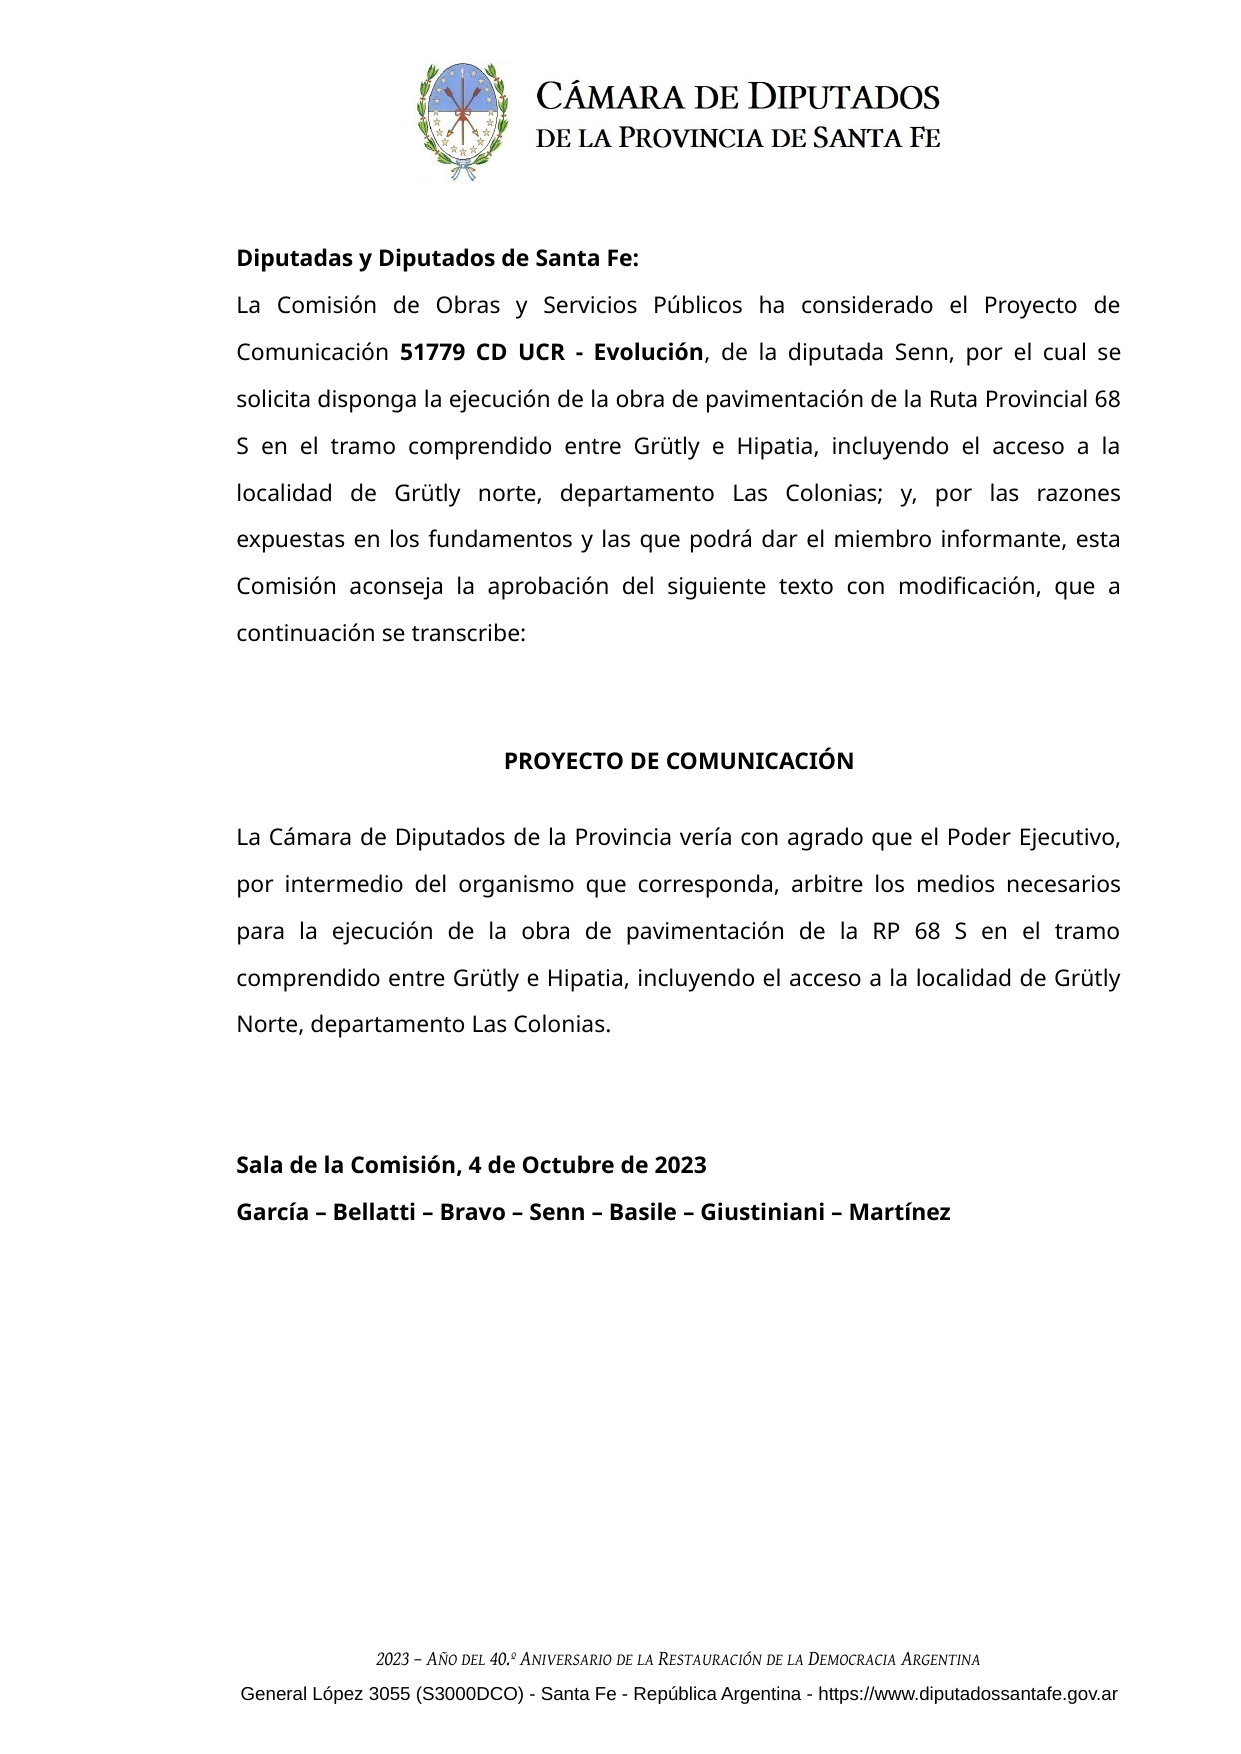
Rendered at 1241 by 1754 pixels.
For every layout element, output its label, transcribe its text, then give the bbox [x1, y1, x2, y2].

text García – Bellatti – Bravo – Senn – Basile – Giustiniani – Martínez [236, 1196, 1122, 1227]
picture [413, 59, 945, 183]
text Sala de la Comisión, 4 de Octubre de 2023 [236, 1149, 1122, 1180]
text La Comisión de Obras y Servicios Públicos ha considerado el Proyecto de Comunicación 51779 CD UCR - Evolución, de la diputada Senn, por el cual se solicita disponga la ejecución de la obra de pavimentación de la Ruta Provincial 68 S en el tramo comprendido entre Grütly e Hipatia, incluyendo el acceso a la localidad de Grütly norte, departamento Las Colonias; y, por las razones expuestas en los fundamentos y las que podrá dar el miembro informante, esta Comisión aconseja la aprobación del siguiente texto con modificación, que a continuación se transcribe: [236, 289, 1122, 648]
text La Cámara de Diputados de la Provincia vería con agrado que el Poder Ejecutivo, por intermedio del organismo que corresponda, arbitre los medios necesarios para la ejecución de la obra de pavimentación de la RP 68 S en el tramo comprendido entre Grütly e Hipatia, incluyendo el acceso a la localidad de Grütly Norte, departamento Las Colonias. [236, 821, 1122, 1040]
text Diputadas y Diputados de Santa Fe: [236, 242, 1122, 273]
text PROYECTO DE COMUNICACIÓN [236, 744, 1122, 776]
